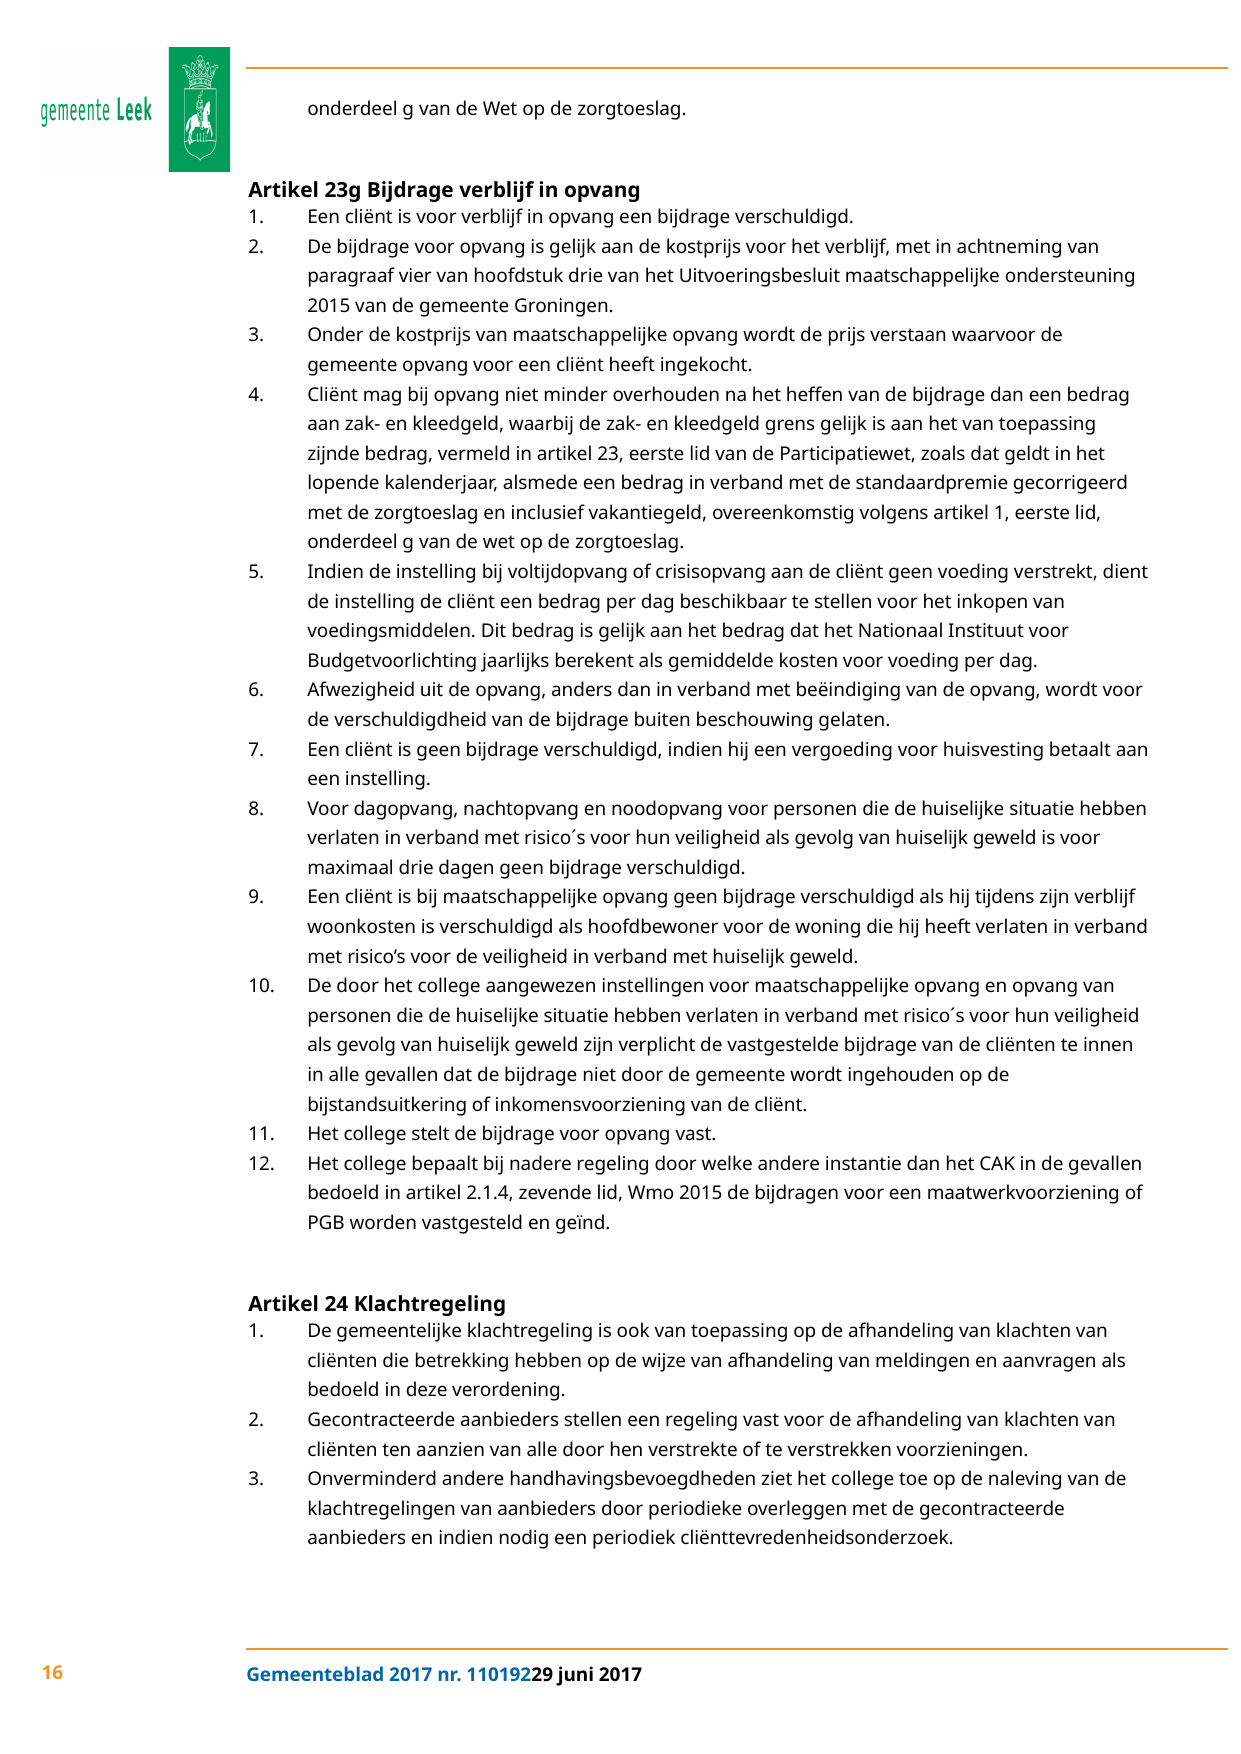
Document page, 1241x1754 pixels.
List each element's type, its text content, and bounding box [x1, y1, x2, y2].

text Artikel 24 Klachtregeling [248, 1289, 1152, 1317]
list Afwezigheid uit de opvang, anders dan in verband met beëindiging van de opvang, wordt voor de verschuldigdheid van de bijdrage buiten beschouwing gelaten. [248, 677, 1152, 732]
list De bijdrage voor opvang is gelijk aan de kostprijs voor het verblijf, met in achtneming van paragraaf vier van hoofdstuk drie van het Uitvoeringsbesluit maatschappelijke ondersteuning 2015 van de gemeente Groningen. [248, 233, 1152, 318]
list Een cliënt is geen bijdrage verschuldigd, indien hij een vergoeding voor huisvesting betaalt aan een instelling. [248, 736, 1152, 791]
list Voor dagopvang, nachtopvang en noodopvang voor personen die de huiselijke situatie hebben verlaten in verband met risico´s voor hun veiligheid als gevolg van huiselijk geweld is voor maximaal drie dagen geen bijdrage verschuldigd. [248, 795, 1152, 880]
text Artikel 23g Bijdrage verblijf in opvang [248, 175, 1152, 203]
list De door het college aangewezen instellingen voor maatschappelijke opvang en opvang van personen die de huiselijke situatie hebben verlaten in verband met risico´s voor hun veiligheid als gevolg van huiselijk geweld zijn verplicht de vastgestelde bijdrage van de cliënten te innen in alle gevallen dat de bijdrage niet door de gemeente wordt ingehouden op de bijstandsuitkering of inkomensvoorziening van de cliënt. [248, 972, 1152, 1116]
list Indien de instelling bij voltijdopvang of crisisopvang aan de cliënt geen voeding verstrekt, dient de instelling de cliënt een bedrag per dag beschikbaar te stellen voor het inkopen van voedingsmiddelen. Dit bedrag is gelijk aan het bedrag dat het Nationaal Instituut voor Budgetvoorlichting jaarlijks berekent als gemiddelde kosten voor voeding per dag. [248, 558, 1152, 673]
list Onder de kostprijs van maatschappelijke opvang wordt de prijs verstaan waarvoor de gemeente opvang voor een cliënt heeft ingekocht. [248, 322, 1152, 377]
list Onverminderd andere handhavingsbevoegdheden ziet het college toe op de naleving van de klachtregelingen van aanbieders door periodieke overleggen met de gecontracteerde aanbieders en indien nodig een periodiek cliënttevredenheidsonderzoek. [248, 1465, 1152, 1550]
list Gecontracteerde aanbieders stellen een regeling vast voor de afhandeling van klachten van cliënten ten aanzien van alle door hen verstrekte of te verstrekken voorzieningen. [248, 1406, 1152, 1462]
list Het college stelt de bijdrage voor opvang vast. [248, 1120, 1152, 1146]
list onderdeel g van de Wet op de zorgtoeslag. [248, 95, 1152, 121]
list Cliënt mag bij opvang niet minder overhouden na het heffen van de bijdrage dan een bedrag aan zak- en kleedgeld, waarbij de zak- en kleedgeld grens gelijk is aan het van toepassing zijnde bedrag, vermeld in artikel 23, eerste lid van de Participatiewet, zoals dat geldt in het lopende kalenderjaar, alsmede een bedrag in verband met de standaardpremie gecorrigeerd met de zorgtoeslag en inclusief vakantiegeld, overeenkomstig volgens artikel 1, eerste lid, onderdeel g van de wet op de zorgtoeslag. [248, 381, 1152, 554]
list Een cliënt is bij maatschappelijke opvang geen bijdrage verschuldigd als hij tijdens zijn verblijf woonkosten is verschuldigd als hoofdbewoner voor de woning die hij heeft verlaten in verband met risico’s voor de veiligheid in verband met huiselijk geweld. [248, 884, 1152, 968]
list De gemeentelijke klachtregeling is ook van toepassing op de afhandeling van klachten van cliënten die betrekking hebben op de wijze van afhandeling van meldingen en aanvragen als bedoeld in deze verordening. [248, 1317, 1152, 1402]
picture [41, 47, 231, 172]
list Een cliënt is voor verblijf in opvang een bijdrage verschuldigd. [248, 203, 1152, 229]
list Het college bepaalt bij nadere regeling door welke andere instantie dan het CAK in de gevallen bedoeld in artikel 2.1.4, zevende lid, Wmo 2015 de bijdragen voor een maatwerkvoorziening of PGB worden vastgesteld en geïnd. [248, 1150, 1152, 1235]
